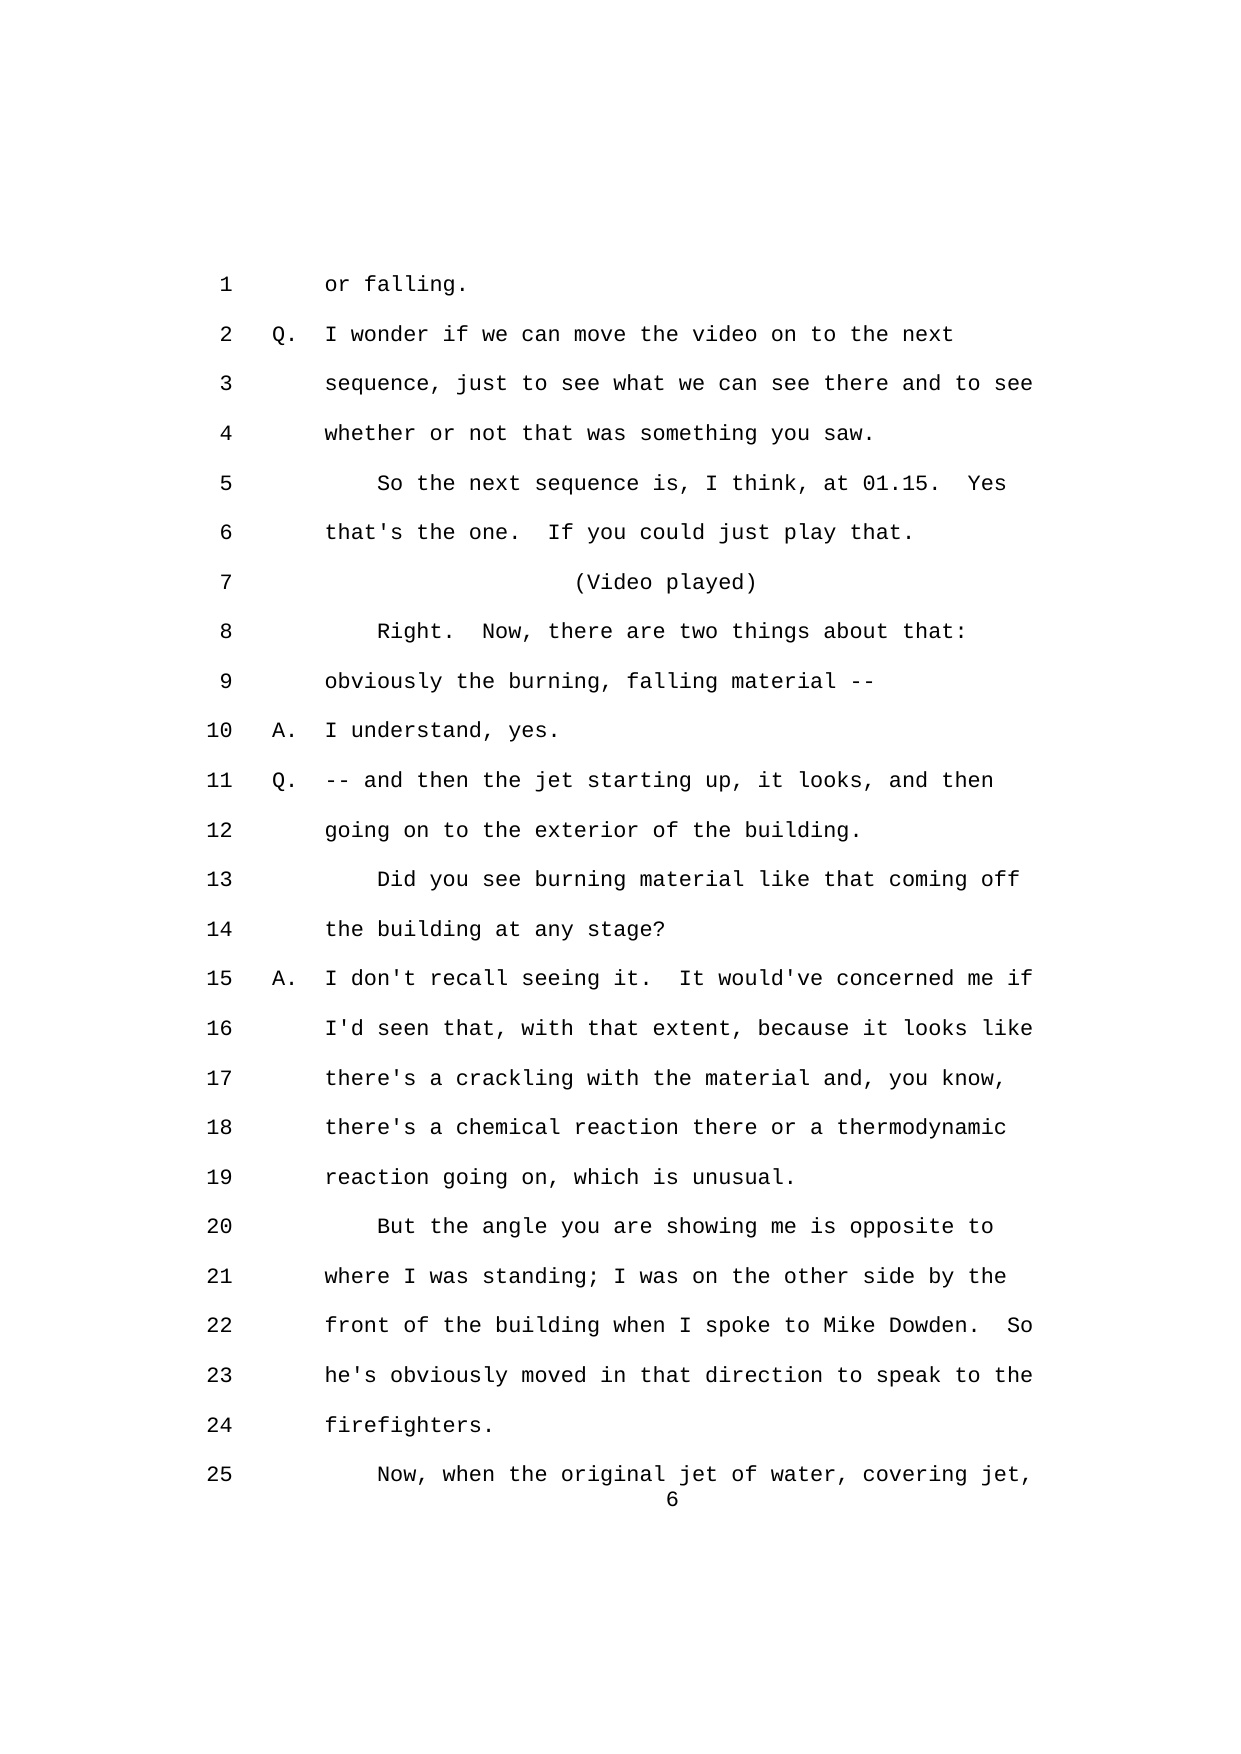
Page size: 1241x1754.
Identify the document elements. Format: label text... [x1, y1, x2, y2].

text 21 where I was standing; I was on the other side by the [75, 1265, 1165, 1290]
text 18 there's a chemical reaction there or a thermodynamic [75, 1116, 1165, 1141]
text 2 Q. I wonder if we can move the video on to the next [75, 323, 1165, 348]
text 7 (Video played) [75, 571, 1165, 596]
text 3 sequence, just to see what we can see there and to see [75, 372, 1165, 397]
text 25 Now, when the original jet of water, covering jet, [75, 1463, 1165, 1488]
text 6 [75, 1488, 1165, 1513]
text 22 front of the building when I spoke to Mike Dowden. So [75, 1314, 1165, 1339]
text 11 Q. -- and then the jet starting up, it looks, and then [75, 769, 1165, 794]
text 8 Right. Now, there are two things about that: [75, 620, 1165, 645]
text 12 going on to the exterior of the building. [75, 819, 1165, 843]
text 5 So the next sequence is, I think, at 01.15. Yes [75, 472, 1165, 496]
text 9 obviously the burning, falling material -- [75, 670, 1165, 695]
text 10 A. I understand, yes. [75, 719, 1165, 744]
text 14 the building at any stage? [75, 918, 1165, 943]
text 20 But the angle you are showing me is opposite to [75, 1215, 1165, 1240]
text 24 firefighters. [75, 1414, 1165, 1438]
text 6 that's the one. If you could just play that. [75, 521, 1165, 546]
text 1 or falling. [75, 273, 1165, 298]
text 23 he's obviously moved in that direction to speak to the [75, 1364, 1165, 1389]
text 4 whether or not that was something you saw. [75, 422, 1165, 447]
text 13 Did you see burning material like that coming off [75, 868, 1165, 893]
text 17 there's a crackling with the material and, you know, [75, 1067, 1165, 1091]
text 16 I'd seen that, with that extent, because it looks like [75, 1017, 1165, 1042]
text 15 A. I don't recall seeing it. It would've concerned me if [75, 967, 1165, 992]
text 19 reaction going on, which is unusual. [75, 1166, 1165, 1191]
